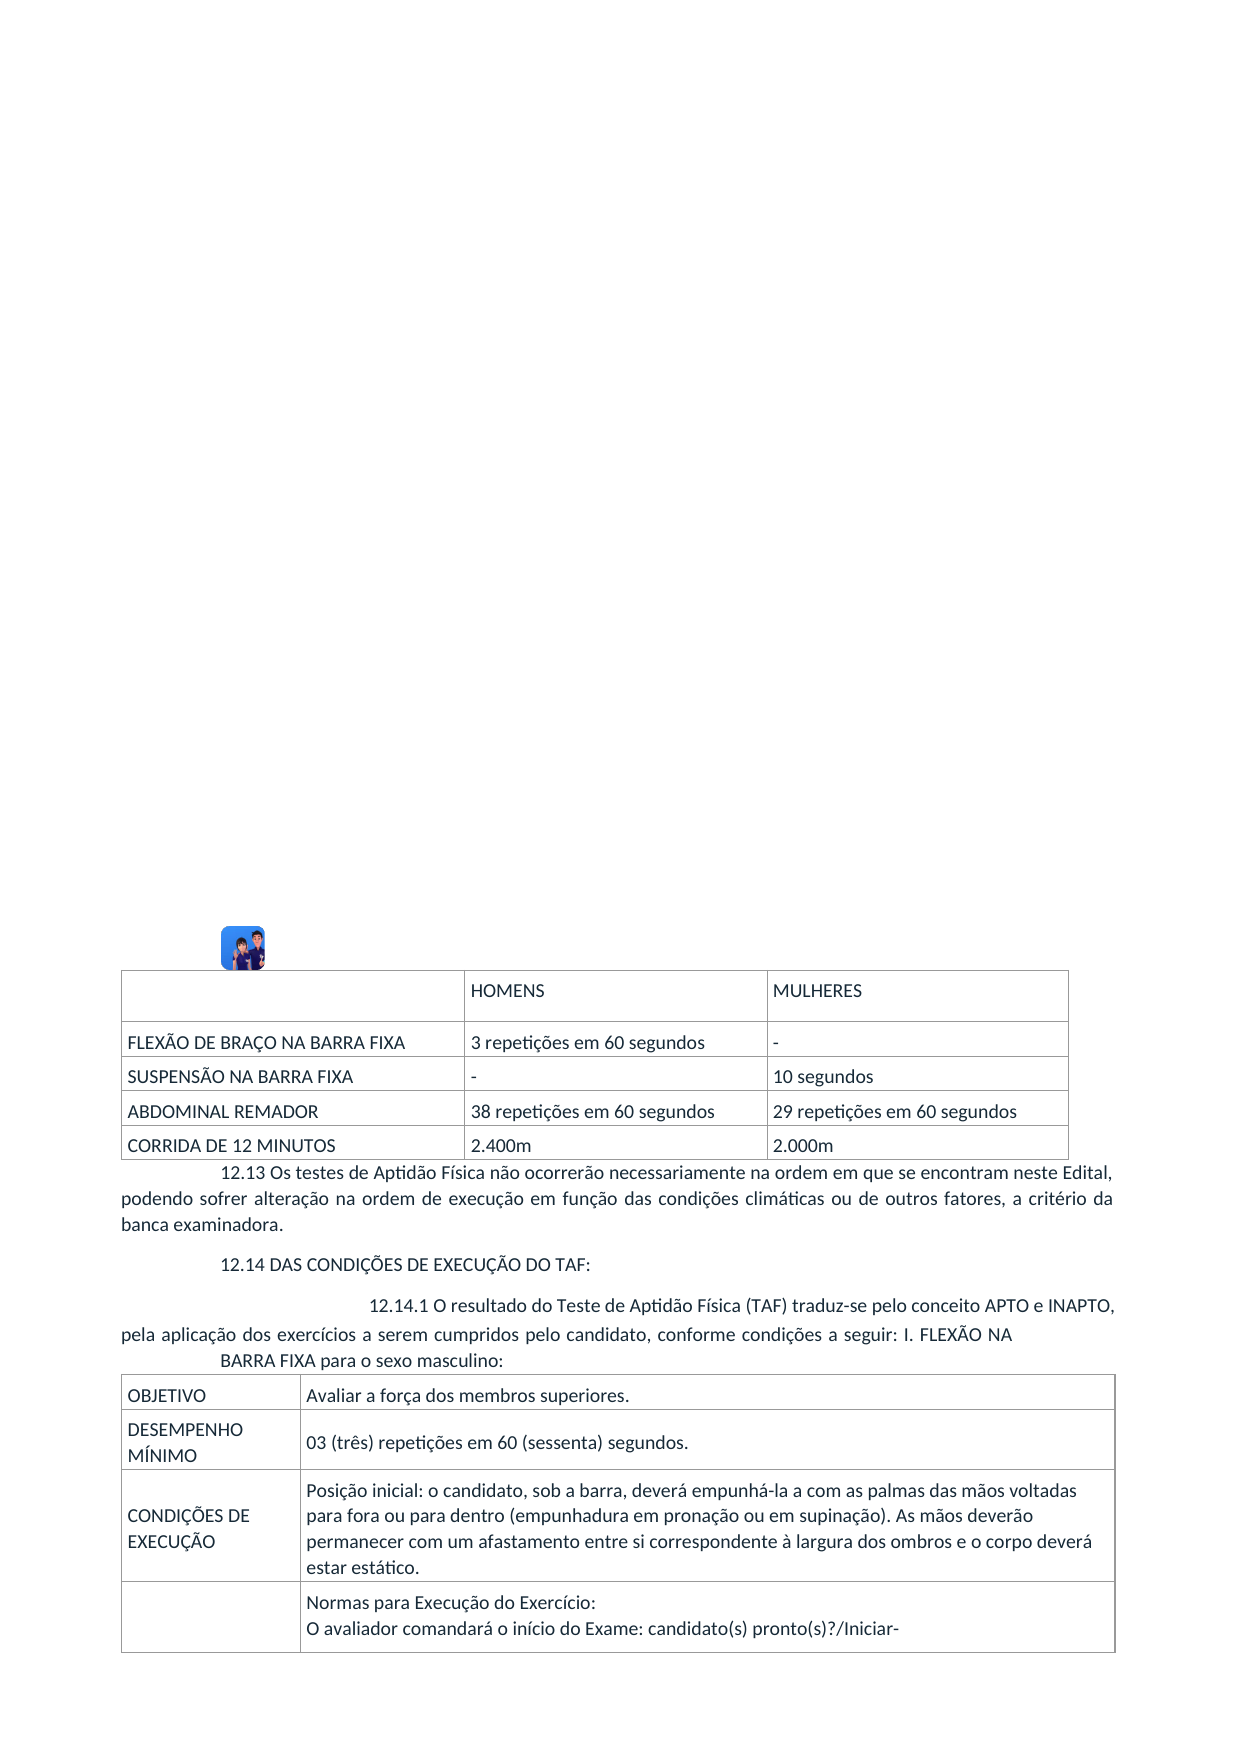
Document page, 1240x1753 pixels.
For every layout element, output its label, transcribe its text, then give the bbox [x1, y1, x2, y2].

table_cell - [768, 1022, 1068, 1056]
table_cell ABDOMINAL REMADOR [122, 1091, 464, 1125]
text 12.14.1 O resultado do Teste de Aptidão Física (TAF) traduz-se pelo conceito APTO e INAPTO, [51, 1293, 1116, 1317]
table_cell 2.400m [465, 1126, 767, 1159]
table_cell 03 (três) repetições em 60 (sessenta) segundos. [301, 1410, 1114, 1469]
table_cell 29 repetições em 60 segundos [768, 1091, 1068, 1125]
text pela aplicação dos exercícios a serem cumpridos pelo candidato, conforme condições a seguir: I. FLEXÃO NA BARRA FIXA para o sexo masculino: [121, 1322, 1014, 1372]
table_cell MULHERES [768, 971, 1068, 1021]
text 12.13 Os testes de Aptidão Física não ocorrerão necessariamente na ordem em que se encontram neste Edital, podendo sofrer alteração na ordem de execução em função das condições climáticas ou de outros fatores, a critério da banca examinadora. [121, 1160, 1115, 1236]
table_cell SUSPENSÃO NA BARRA FIXA [122, 1057, 464, 1090]
table_header Avaliar a força dos membros superiores. [301, 1375, 1114, 1408]
table_cell CONDIÇÕES DE EXECUÇÃO [122, 1470, 300, 1581]
text 12.14 DAS CONDIÇÕES DE EXECUÇÃO DO TAF: [220, 1252, 1115, 1277]
table_cell [122, 1582, 300, 1652]
table_cell 10 segundos [768, 1057, 1068, 1090]
table_cell HOMENS [465, 971, 767, 1021]
table_cell DESEMPENHO MÍNIMO [122, 1410, 300, 1469]
table_cell - [465, 1057, 767, 1090]
table_header OBJETIVO [122, 1375, 300, 1408]
table_cell 3 repetições em 60 segundos [465, 1022, 767, 1056]
table_cell CORRIDA DE 12 MINUTOS [122, 1126, 464, 1159]
table_cell 38 repetições em 60 segundos [465, 1091, 767, 1125]
table_cell [122, 971, 464, 1021]
table_cell FLEXÃO DE BRAÇO NA BARRA FIXA [122, 1022, 464, 1056]
table_cell Posição inicial: o candidato, sob a barra, deverá empunhá-la a com as palmas das mãos voltadas para fora ou para dentro (empunhadura em pronação ou em supinação). As mãos deverão permanecer com um afastamento entre si correspondente à largura dos ombros e o corpo deverá estar estático. [301, 1470, 1114, 1581]
table_cell Normas para Execução do Exercício: O avaliador comandará o início do Exame: candidato(s) pronto(s)?/Iniciar- [301, 1582, 1114, 1652]
table_cell 2.000m [768, 1126, 1068, 1159]
